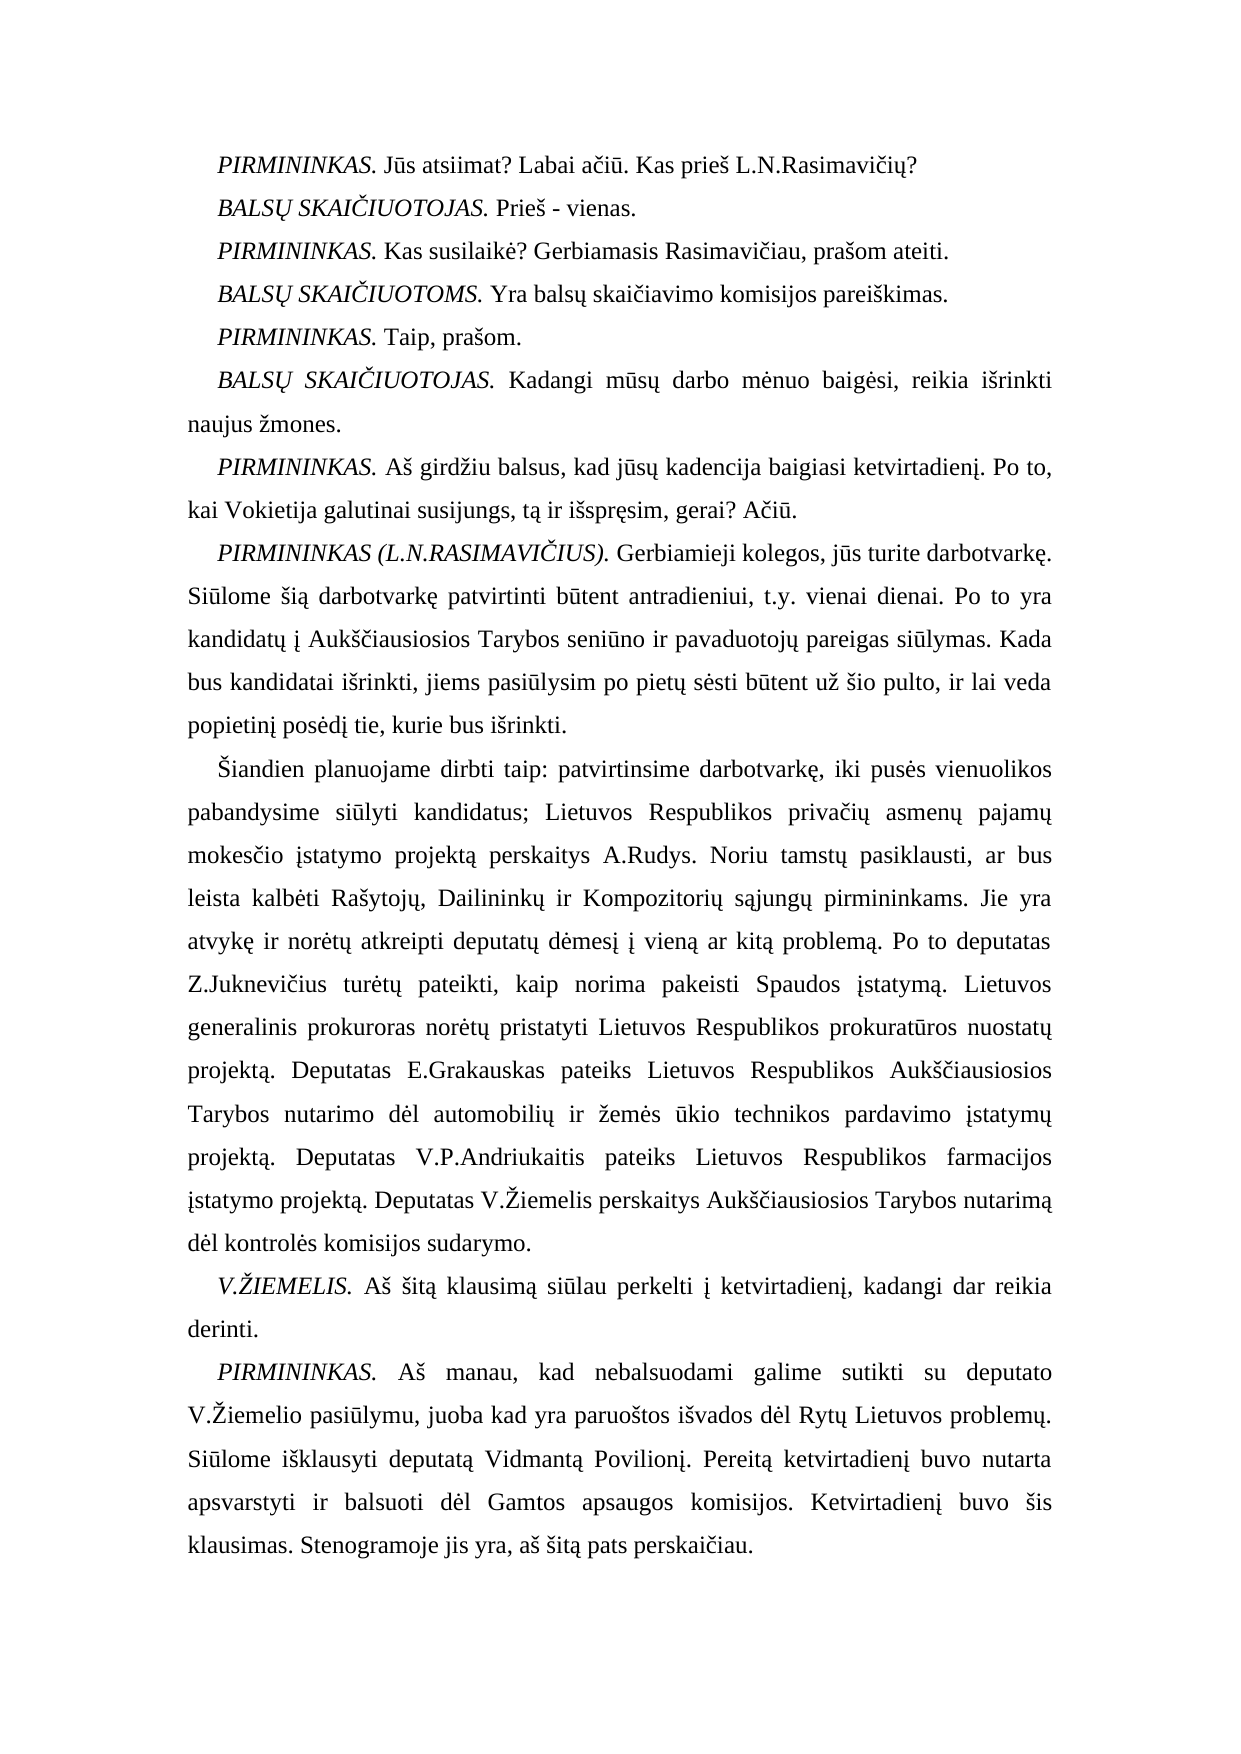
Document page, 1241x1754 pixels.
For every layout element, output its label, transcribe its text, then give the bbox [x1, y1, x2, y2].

text V.ŽIEMELIS. Aš šitą klausimą siūlau perkelti į ketvirtadienį, kadangi dar reikia derinti. [187, 1271, 1053, 1343]
text PIRMININKAS. Kas susilaikė? Gerbiamasis Rasimavičiau, prašom ateiti. [187, 236, 1053, 265]
text PIRMININKAS. Taip, prašom. [187, 322, 1053, 351]
text BALSŲ SKAIČIUOTOJAS. Kadangi mūsų darbo mėnuo baigėsi, reikia išrinkti naujus žmones. [187, 366, 1053, 437]
text PIRMININKAS. Jūs atsiimat? Labai ačiū. Kas prieš L.N.Rasimavičių? [187, 150, 1053, 179]
text PIRMININKAS. Aš manau, kad nebalsuodami galime sutikti su deputato V.Žiemelio pasiūlymu, juoba kad yra paruoštos išvados dėl Rytų Lietuvos problemų. Siūlome išklausyti deputatą Vidmantą Povilionį. Pereitą ketvirtadienį buvo nutarta apsvarstyti ir balsuoti dėl Gamtos apsaugos komisijos. Ketvirtadienį buvo šis klausimas. Stenogramoje jis yra, aš šitą pats perskaičiau. [187, 1357, 1053, 1559]
text BALSŲ SKAIČIUOTOJAS. Prieš - vienas. [187, 193, 1053, 222]
text Šiandien planuojame dirbti taip: patvirtinsime darbotvarkę, iki pusės vienuolikos pabandysime siūlyti kandidatus; Lietuvos Respublikos privačių asmenų pajamų mokesčio įstatymo projektą perskaitys A.Rudys. Noriu tamstų pasiklausti, ar bus leista kalbėti Rašytojų, Dailininkų ir Kompozitorių sąjungų pirmininkams. Jie yra atvykę ir norėtų atkreipti deputatų dėmesį į vieną ar kitą problemą. Po to deputatas Z.Juknevičius turėtų pateikti, kaip norima pakeisti Spaudos įstatymą. Lietuvos generalinis prokuroras norėtų pristatyti Lietuvos Respublikos prokuratūros nuostatų projektą. Deputatas E.Grakauskas pateiks Lietuvos Respublikos Aukščiausiosios Tarybos nutarimo dėl automobilių ir žemės ūkio technikos pardavimo įstatymų projektą. Deputatas V.P.Andriukaitis pateiks Lietuvos Respublikos farmacijos įstatymo projektą. Deputatas V.Žiemelis perskaitys Aukščiausiosios Tarybos nutarimą dėl kontrolės komisijos sudarymo. [187, 754, 1053, 1257]
text BALSŲ SKAIČIUOTOMS. Yra balsų skaičiavimo komisijos pareiškimas. [187, 279, 1053, 308]
text PIRMININKAS. Aš girdžiu balsus, kad jūsų kadencija baigiasi ketvirtadienį. Po to, kai Vokietija galutinai susijungs, tą ir išspręsim, gerai? Ačiū. [187, 452, 1053, 524]
text PIRMININKAS (L.N.RASIMAVIČIUS). Gerbiamieji kolegos, jūs turite darbotvarkę. Siūlome šią darbotvarkę patvirtinti būtent antradieniui, t.y. vienai dienai. Po to yra kandidatų į Aukščiausiosios Tarybos seniūno ir pavaduotojų pareigas siūlymas. Kada bus kandidatai išrinkti, jiems pasiūlysim po pietų sėsti būtent už šio pulto, ir lai veda popietinį posėdį tie, kurie bus išrinkti. [187, 538, 1053, 739]
